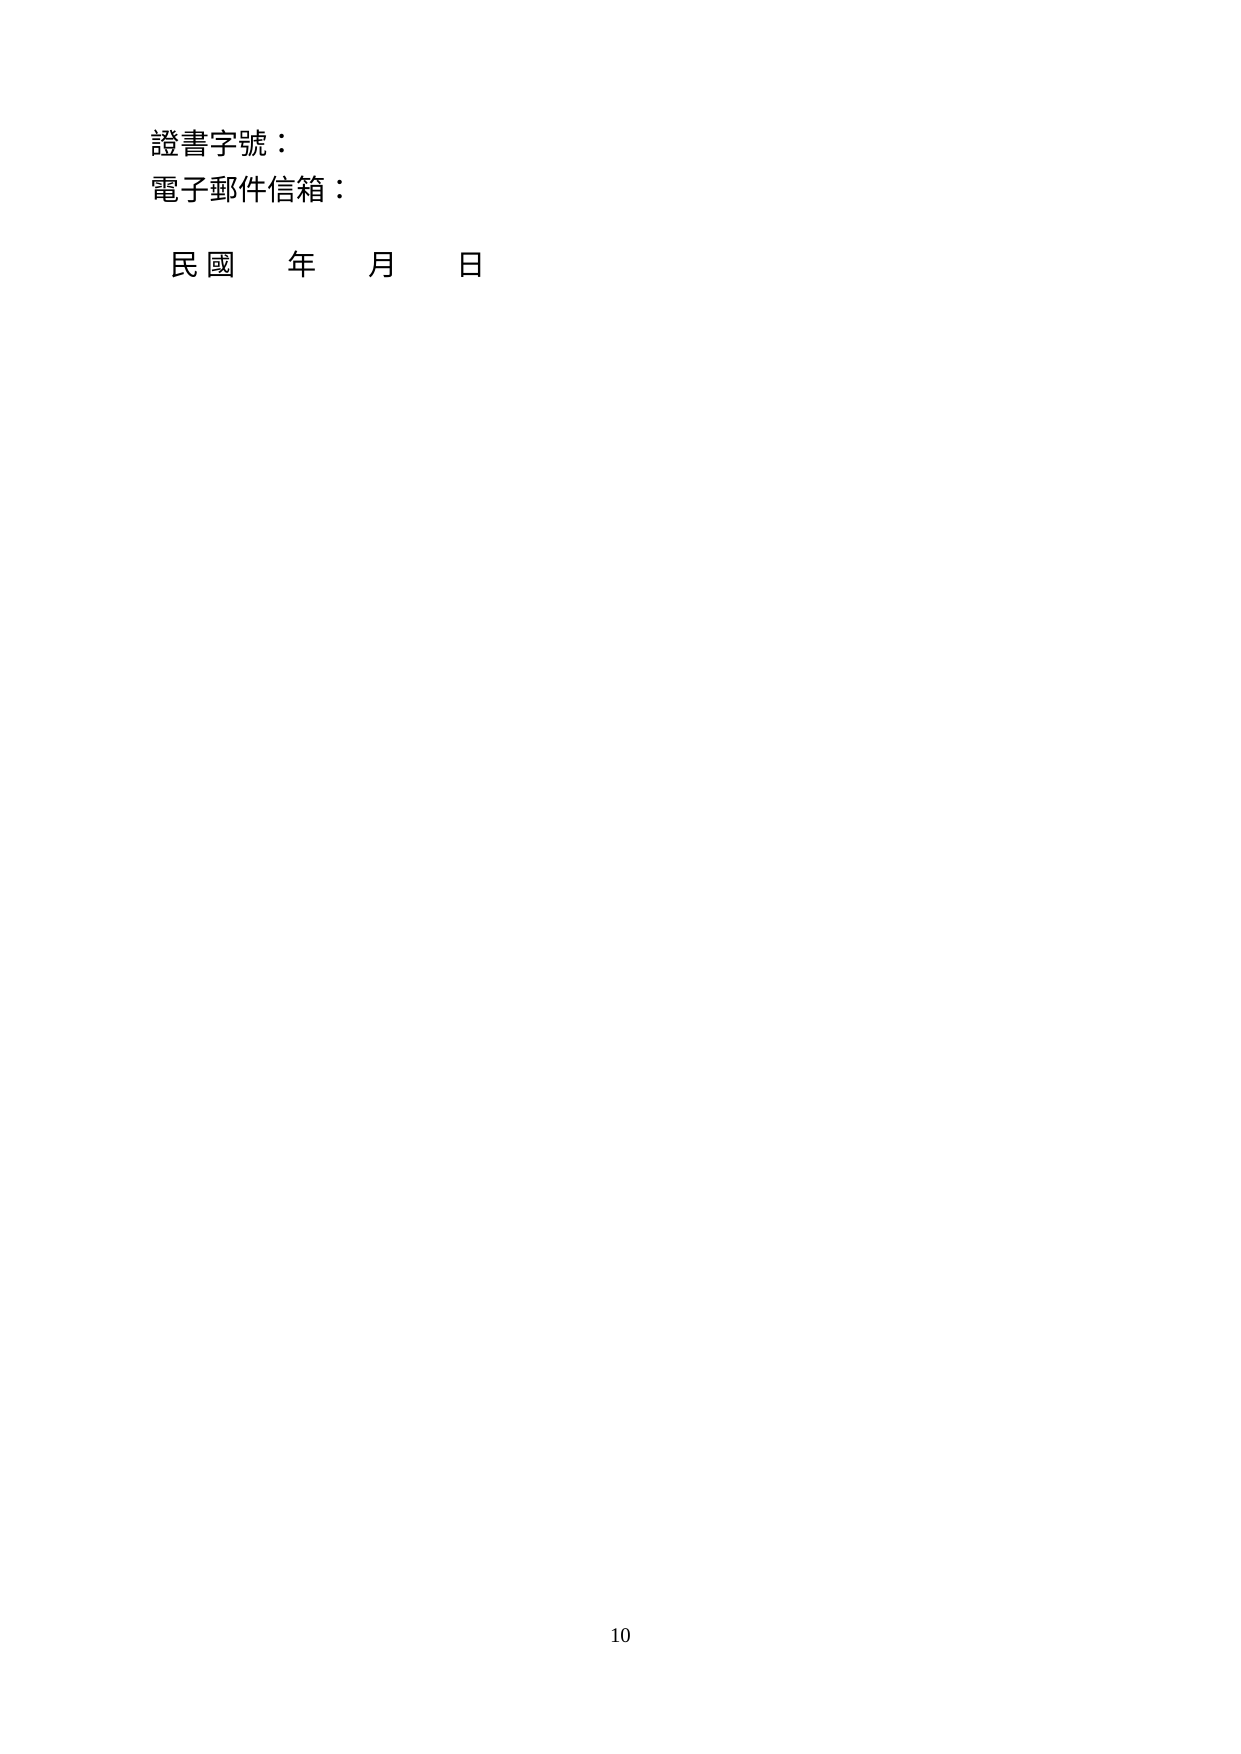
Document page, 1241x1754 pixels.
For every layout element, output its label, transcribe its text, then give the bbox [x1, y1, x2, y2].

text 證書字號： [148, 118, 1092, 164]
text 電子郵件信箱： [148, 164, 1092, 210]
text 民 國 年 月 日 [148, 239, 1092, 285]
